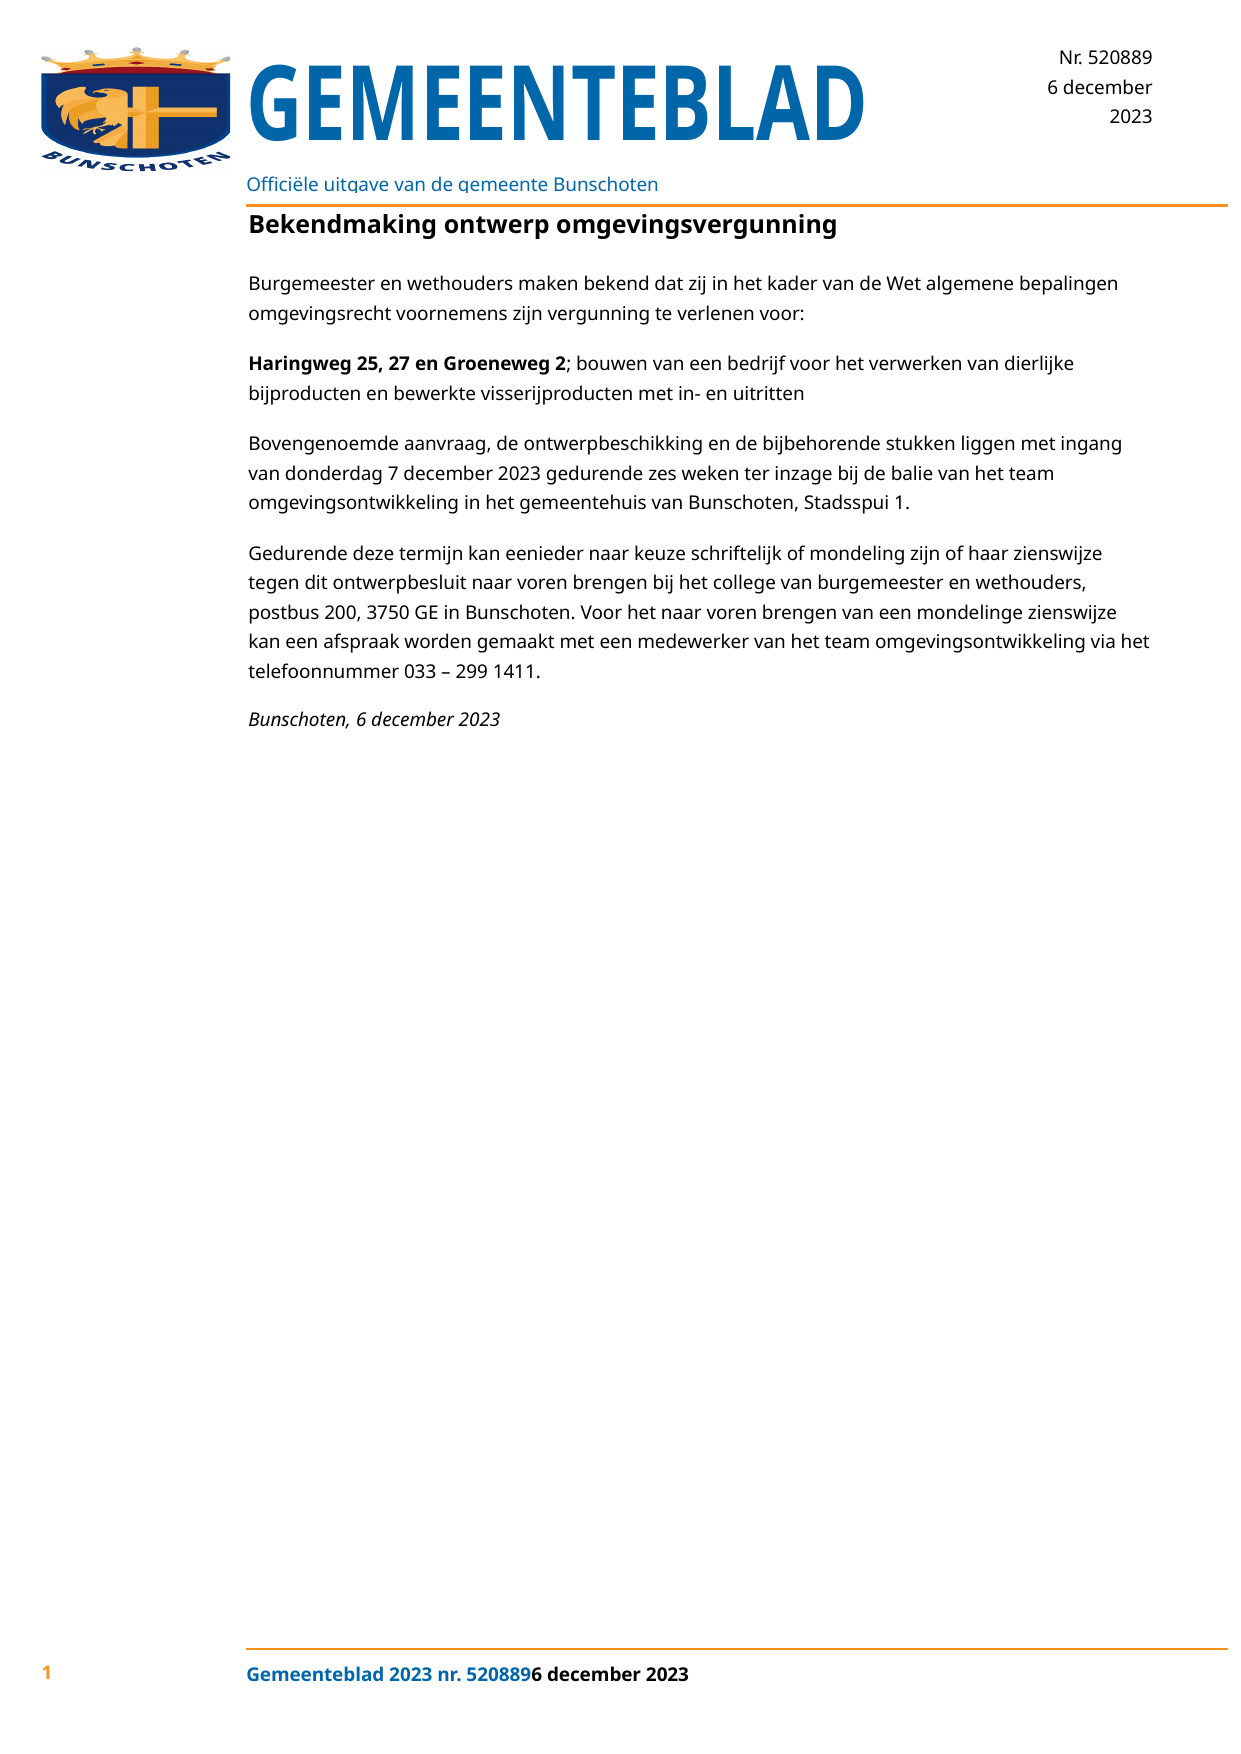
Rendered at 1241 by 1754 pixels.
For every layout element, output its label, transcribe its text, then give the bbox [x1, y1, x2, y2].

text Gedurende deze termijn kan eenieder naar keuze schriftelijk of mondeling zijn of haar zienswijze tegen dit ontwerpbesluit naar voren brengen bij het college van burgemeester en wethouders, postbus 200, 3750 GE in Bunschoten. Voor het naar voren brengen van een mondelinge zienswijze kan een afspraak worden gemaakt met een medewerker van het team omgevingsontwikkeling via het telefoonnummer 033 – 299 1411. [248, 540, 1152, 684]
picture [41, 47, 231, 172]
text Burgemeester en wethouders maken bekend dat zij in het kader van de Wet algemene bepalingen omgevingsrecht voornemens zijn vergunning te verlenen voor: [248, 270, 1152, 326]
text Bekendmaking ontwerp omgevingsvergunning [248, 207, 1152, 241]
text Bunschoten, 6 december 2023 [248, 706, 1152, 732]
text Haringweg 25, 27 en Groeneweg 2; bouwen van een bedrijf voor het verwerken van dierlijke bijproducten en bewerkte visserijproducten met in- en uitritten [248, 350, 1152, 406]
text Bovengenoemde aanvraag, de ontwerpbeschikking en de bijbehorende stukken liggen met ingang van donderdag 7 december 2023 gedurende zes weken ter inzage bij de balie van het team omgevingsontwikkeling in het gemeentehuis van Bunschoten, Stadsspui 1. [248, 430, 1152, 515]
